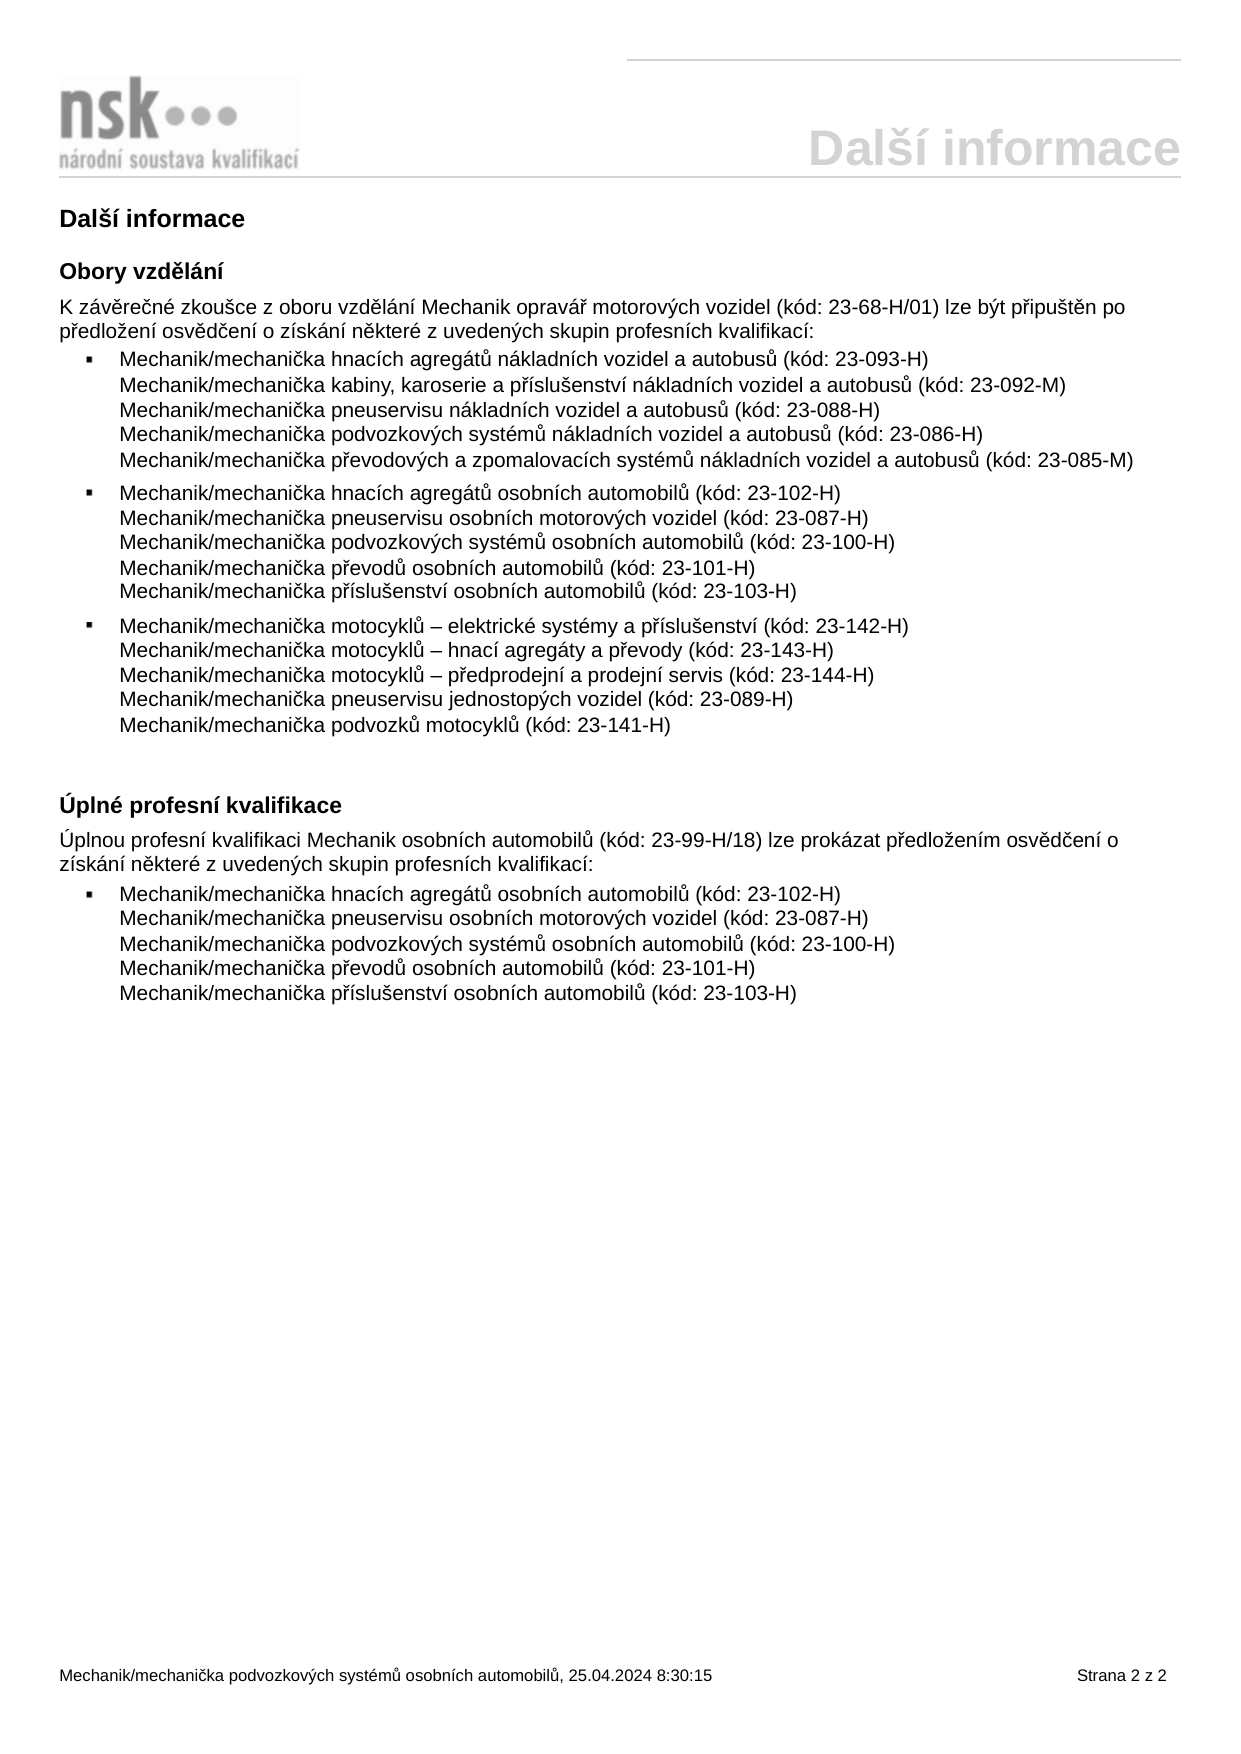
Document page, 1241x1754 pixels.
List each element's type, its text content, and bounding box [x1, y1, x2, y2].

table_cell [861, 1338, 1167, 1499]
table_cell [619, 472, 627, 481]
table_cell [627, 1338, 861, 1499]
table_cell [59, 1499, 119, 1658]
table_cell [619, 1499, 627, 1658]
table_cell Mechanik/mechanička pneuservisu nákladních vozidel a autobusů (kód: 23-088-H) [119, 398, 1181, 422]
table_cell [1167, 472, 1181, 481]
table_cell [119, 876, 482, 882]
table_cell [861, 1499, 1167, 1658]
table_cell Mechanik/mechanička převodových a zpomalovacích systémů nákladních vozidel a autobusů (kód: 23-085-M) [119, 448, 1181, 472]
table_cell [119, 605, 482, 614]
table_cell [119, 1338, 482, 1499]
table_cell [59, 907, 119, 932]
table_cell [627, 343, 861, 347]
table_cell [59, 663, 119, 687]
table_cell [1167, 1038, 1181, 1338]
table_cell [59, 713, 119, 737]
table_cell [59, 398, 119, 422]
table_cell [482, 1005, 619, 1038]
table_cell [119, 737, 482, 770]
table_cell Mechanik/mechanička hnacích agregátů nákladních vozidel a autobusů (kód: 23-093-H) [119, 347, 1181, 373]
table_cell [482, 1338, 619, 1499]
table_cell [59, 579, 119, 605]
table_cell [59, 448, 119, 472]
table_cell [482, 171, 619, 176]
table_cell Mechanik/mechanička převodů osobních automobilů (kód: 23-101-H) [119, 956, 1181, 981]
table_cell [59, 770, 119, 782]
table_cell Mechanik/mechanička podvozkových systémů osobních automobilů, 25.04.2024 8:30:15 [59, 1658, 861, 1694]
table_cell [59, 472, 119, 480]
table_cell [59, 638, 119, 663]
table_cell K závěrečné zkoušce z oboru vzdělání Mechanik opravář motorových vozidel (kód: 23-68-H/01) lze být připuštěn po předložení osvědčení o získání některé z uvedených skupin profesních kvalifikací: [59, 295, 1181, 343]
table_cell [619, 170, 627, 176]
table_cell [619, 737, 627, 770]
table_cell [627, 1499, 861, 1658]
table_cell [627, 605, 861, 614]
table_cell [59, 373, 119, 398]
table_cell [861, 770, 1167, 782]
table_cell [627, 1038, 861, 1338]
table_cell [619, 1005, 627, 1038]
table_cell [59, 605, 119, 613]
table_cell [627, 1005, 861, 1038]
table_cell Mechanik/mechanička hnacích agregátů osobních automobilů (kód: 23-102-H) [119, 882, 1181, 906]
table_cell [482, 737, 619, 770]
table_cell [1167, 876, 1181, 882]
table_cell [59, 422, 119, 448]
table_cell [1167, 1338, 1181, 1499]
table_cell Mechanik/mechanička příslušenství osobních automobilů (kód: 23-103-H) [119, 981, 1181, 1005]
table_cell [1167, 343, 1181, 347]
table_cell [861, 605, 1167, 614]
table_cell Mechanik/mechanička motocyklů – předprodejní a prodejní servis (kód: 23-144-H) [119, 663, 1181, 687]
table_cell Mechanik/mechanička pneuservisu osobních motorových vozidel (kód: 23-087-H) [119, 906, 1181, 932]
table_cell [619, 770, 627, 782]
table_cell Další informace [627, 61, 1181, 176]
table_cell Mechanik/mechanička podvozkových systémů osobních automobilů (kód: 23-100-H) [119, 932, 1181, 956]
table_cell [627, 876, 861, 882]
table_cell [1167, 194, 1181, 200]
table_cell [619, 236, 627, 248]
table_cell [119, 770, 482, 782]
table_cell [861, 472, 1167, 481]
table_cell [619, 876, 627, 882]
table_cell [59, 1338, 119, 1499]
table_cell [59, 178, 1181, 194]
table_cell [619, 1338, 627, 1499]
table_cell [59, 1005, 119, 1038]
picture [59, 347, 119, 372]
table_cell [119, 171, 482, 176]
table_cell Mechanik/mechanička kabiny, karoserie a příslušenství nákladních vozidel a autobusů (kód: 23-092-M) [119, 373, 1181, 398]
table_cell [59, 555, 119, 579]
picture [59, 882, 119, 907]
table_cell [59, 194, 119, 200]
table_cell Strana 2 z 2 [861, 1658, 1167, 1694]
table_cell Další informace [59, 200, 1181, 236]
table_cell [482, 472, 619, 481]
table_cell [1167, 1005, 1181, 1038]
table_cell Mechanik/mechanička podvozkových systémů osobních automobilů (kód: 23-100-H) [119, 530, 1181, 555]
table_cell [627, 472, 861, 481]
table_cell [482, 1499, 619, 1658]
table_cell [59, 737, 119, 770]
table_cell [59, 1038, 119, 1338]
table_cell [619, 1038, 627, 1338]
table_cell [861, 194, 1167, 200]
table_cell [620, 59, 627, 170]
table_cell Mechanik/mechanička pneuservisu jednostopých vozidel (kód: 23-089-H) [119, 687, 1181, 713]
table_cell [59, 236, 119, 248]
table_cell [861, 1005, 1167, 1038]
table_cell [59, 876, 119, 882]
table_cell [119, 1499, 482, 1658]
picture [59, 480, 119, 505]
table_cell [482, 876, 619, 882]
table_cell [861, 737, 1167, 770]
table_cell [59, 343, 119, 347]
table_cell [59, 687, 119, 713]
table_cell Mechanik/mechanička podvozků motocyklů (kód: 23-141-H) [119, 713, 1181, 737]
table_cell [627, 737, 861, 770]
table_cell [1167, 737, 1181, 770]
table_cell Mechanik/mechanička příslušenství osobních automobilů (kód: 23-103-H) [119, 579, 1181, 605]
table_cell [1167, 770, 1181, 782]
table_cell [861, 236, 1167, 248]
table_cell [627, 236, 861, 248]
table_cell [119, 1005, 482, 1038]
table_cell [627, 770, 861, 782]
table_cell [619, 194, 627, 200]
picture [59, 613, 119, 637]
table_cell [619, 605, 627, 614]
table_cell [59, 530, 119, 555]
table_cell Obory vzdělání [59, 248, 1181, 295]
table_cell [861, 1038, 1167, 1338]
table_cell [59, 956, 119, 981]
table_cell [59, 932, 119, 956]
table_cell [1167, 1658, 1181, 1694]
table_cell Mechanik/mechanička motocyklů – elektrické systémy a příslušenství (kód: 23-142-H) [119, 614, 1181, 638]
table_cell [59, 506, 119, 530]
table_cell [482, 194, 619, 200]
table_cell [861, 343, 1167, 347]
table_cell Mechanik/mechanička pneuservisu osobních motorových vozidel (kód: 23-087-H) [119, 506, 1181, 530]
table_cell Mechanik/mechanička převodů osobních automobilů (kód: 23-101-H) [119, 555, 1181, 579]
table_cell [119, 194, 482, 200]
table_cell [1167, 605, 1181, 614]
table_cell [59, 171, 119, 176]
picture [58, 59, 620, 171]
table_cell [1167, 236, 1181, 248]
table_cell [482, 1038, 619, 1338]
table_cell [627, 194, 861, 200]
table_cell Mechanik/mechanička podvozkových systémů nákladních vozidel a autobusů (kód: 23-086-H) [119, 422, 1181, 448]
table_cell [482, 236, 619, 248]
table_cell [119, 1038, 482, 1338]
table_cell [861, 876, 1167, 882]
table_cell Mechanik/mechanička hnacích agregátů osobních automobilů (kód: 23-102-H) [119, 481, 1181, 506]
table_cell [482, 605, 619, 614]
table_cell [119, 472, 482, 481]
table_cell [482, 770, 619, 782]
table_cell [119, 236, 482, 248]
table_cell Úplné profesní kvalifikace [59, 782, 1181, 828]
table_cell [1167, 1499, 1181, 1658]
table_cell Úplnou profesní kvalifikaci Mechanik osobních automobilů (kód: 23-99-H/18) lze prokázat předložením osvědčení o získání některé z uvedených skupin profesních kvalifikací: [59, 828, 1181, 876]
table_cell [59, 981, 119, 1005]
table_cell [119, 343, 482, 347]
table_cell Mechanik/mechanička motocyklů – hnací agregáty a převody (kód: 23-143-H) [119, 638, 1181, 663]
table_cell [482, 343, 619, 347]
